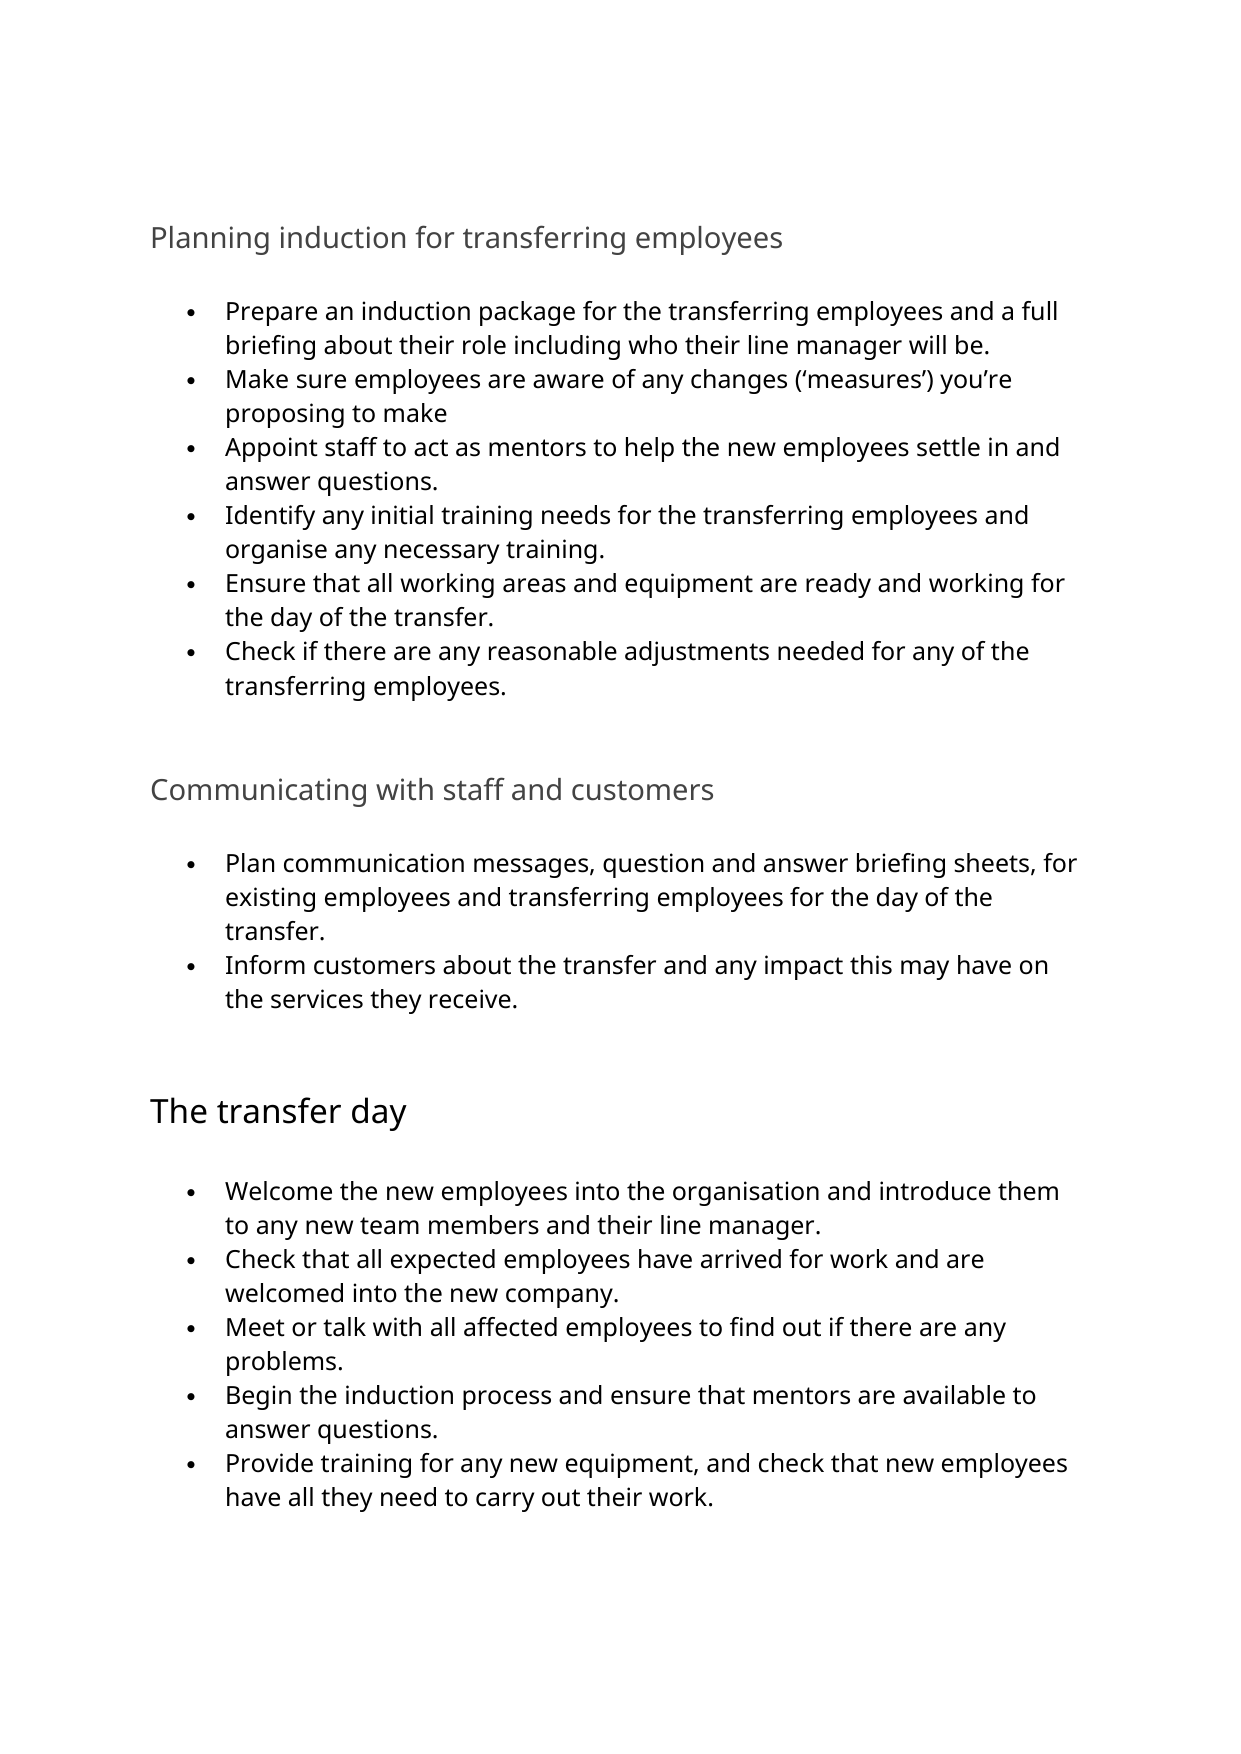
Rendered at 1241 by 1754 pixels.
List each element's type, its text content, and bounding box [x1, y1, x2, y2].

list Identify any initial training needs for the transferring employees and organise any necessary training. [187, 498, 1090, 566]
list Make sure employees are aware of any changes (‘measures’) you’re proposing to make [187, 362, 1090, 430]
list Prepare an induction package for the transferring employees and a full briefing about their role including who their line manager will be. [187, 293, 1090, 362]
list Plan communication messages, question and answer briefing sheets, for existing employees and transferring employees for the day of the transfer. [187, 846, 1090, 948]
subtitle The transfer day [150, 1087, 1090, 1161]
list Check if there are any reasonable adjustments needed for any of the transferring employees. [187, 634, 1090, 702]
list Ensure that all working areas and equipment are ready and working for the day of the transfer. [187, 566, 1090, 634]
list Welcome the new employees into the organisation and introduce them to any new team members and their line manager. [187, 1173, 1090, 1242]
list Appoint staff to act as mentors to help the new employees settle in and answer questions. [187, 430, 1090, 498]
subtitle Communicating with staff and customers [150, 769, 1090, 837]
list Provide training for any new equipment, and check that new employees have all they need to carry out their work. [187, 1446, 1090, 1514]
list Begin the induction process and ensure that mentors are available to answer questions. [187, 1378, 1090, 1446]
list Meet or talk with all affected employees to find out if there are any problems. [187, 1310, 1090, 1378]
list Check that all expected employees have arrived for work and are welcomed into the new company. [187, 1242, 1090, 1310]
subtitle Planning induction for transferring employees [150, 217, 1090, 285]
list Inform customers about the transfer and any impact this may have on the services they receive. [187, 948, 1090, 1016]
